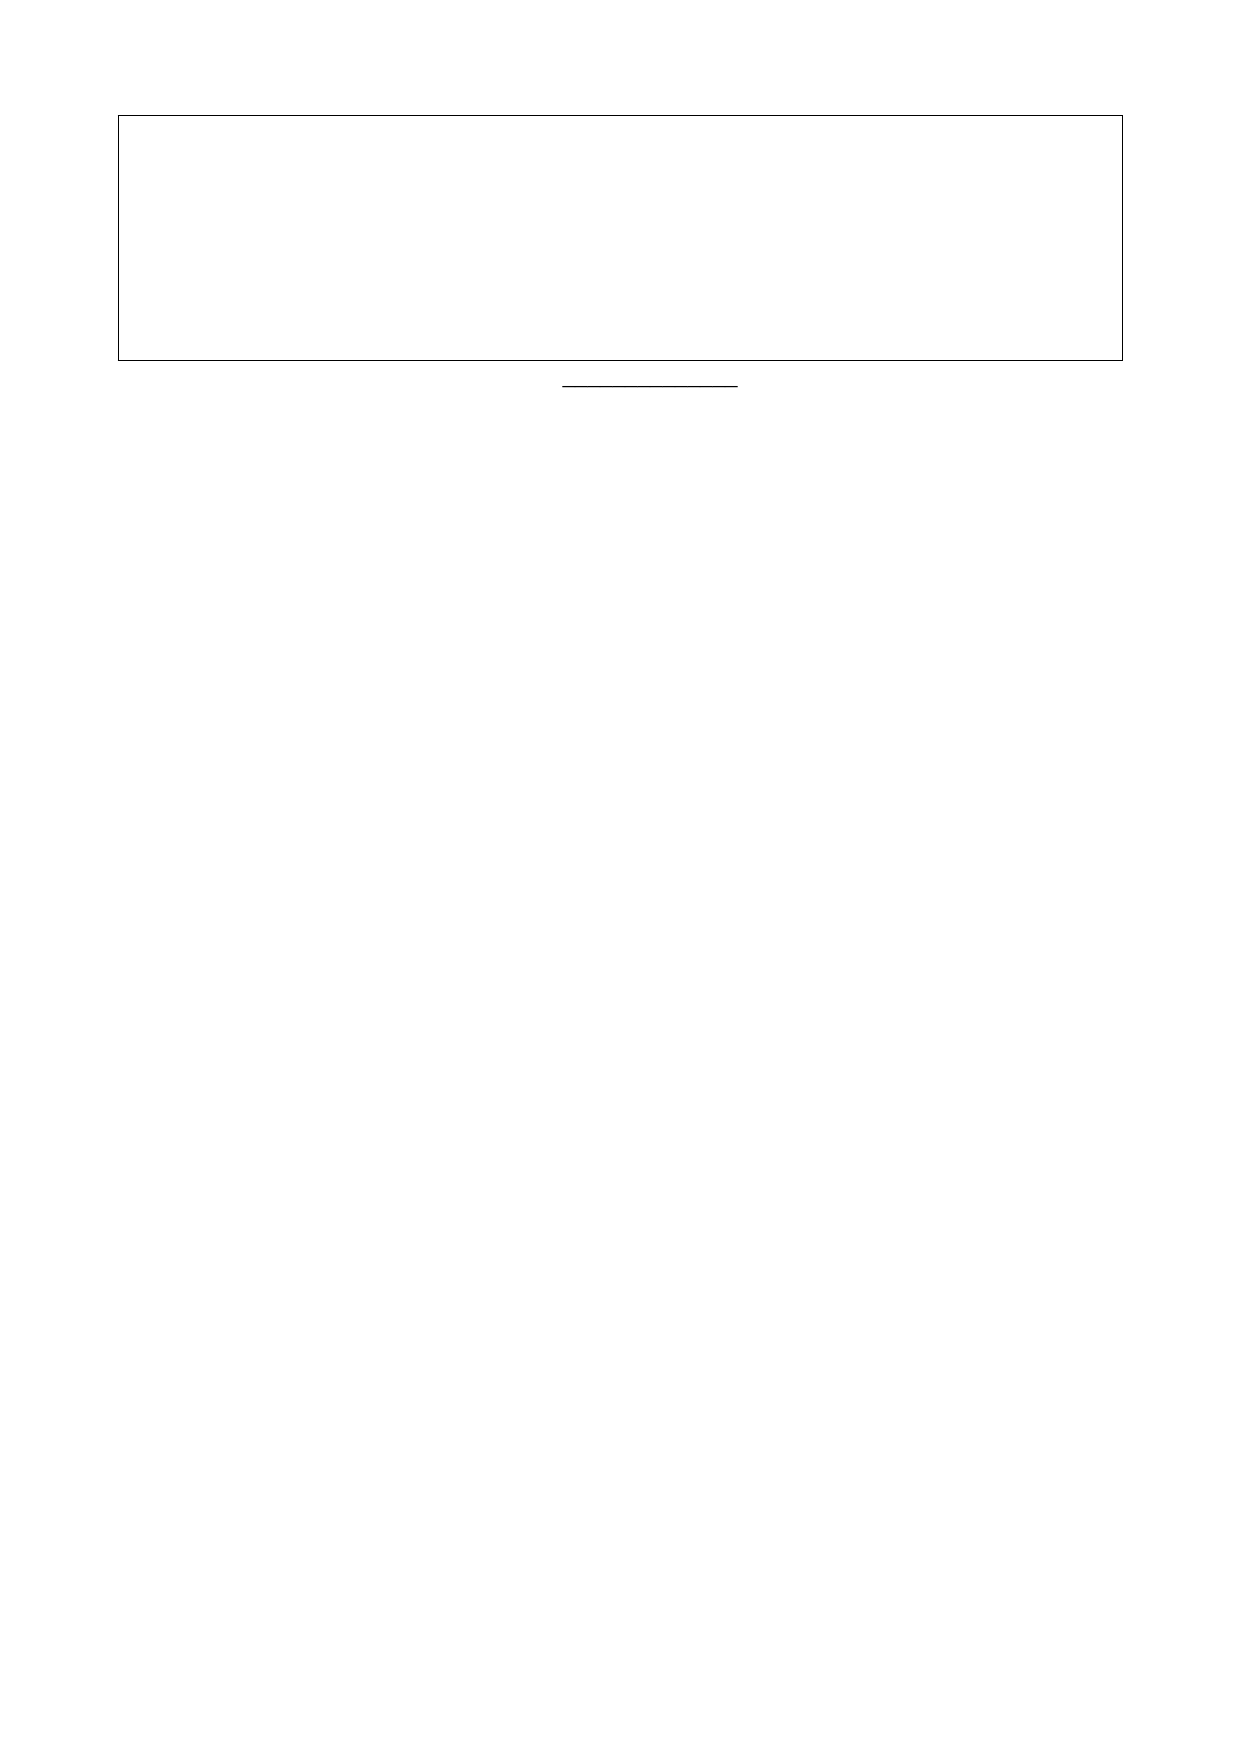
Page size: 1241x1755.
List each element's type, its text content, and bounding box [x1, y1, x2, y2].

table_header [119, 116, 1122, 360]
text ______________ [118, 361, 1181, 389]
